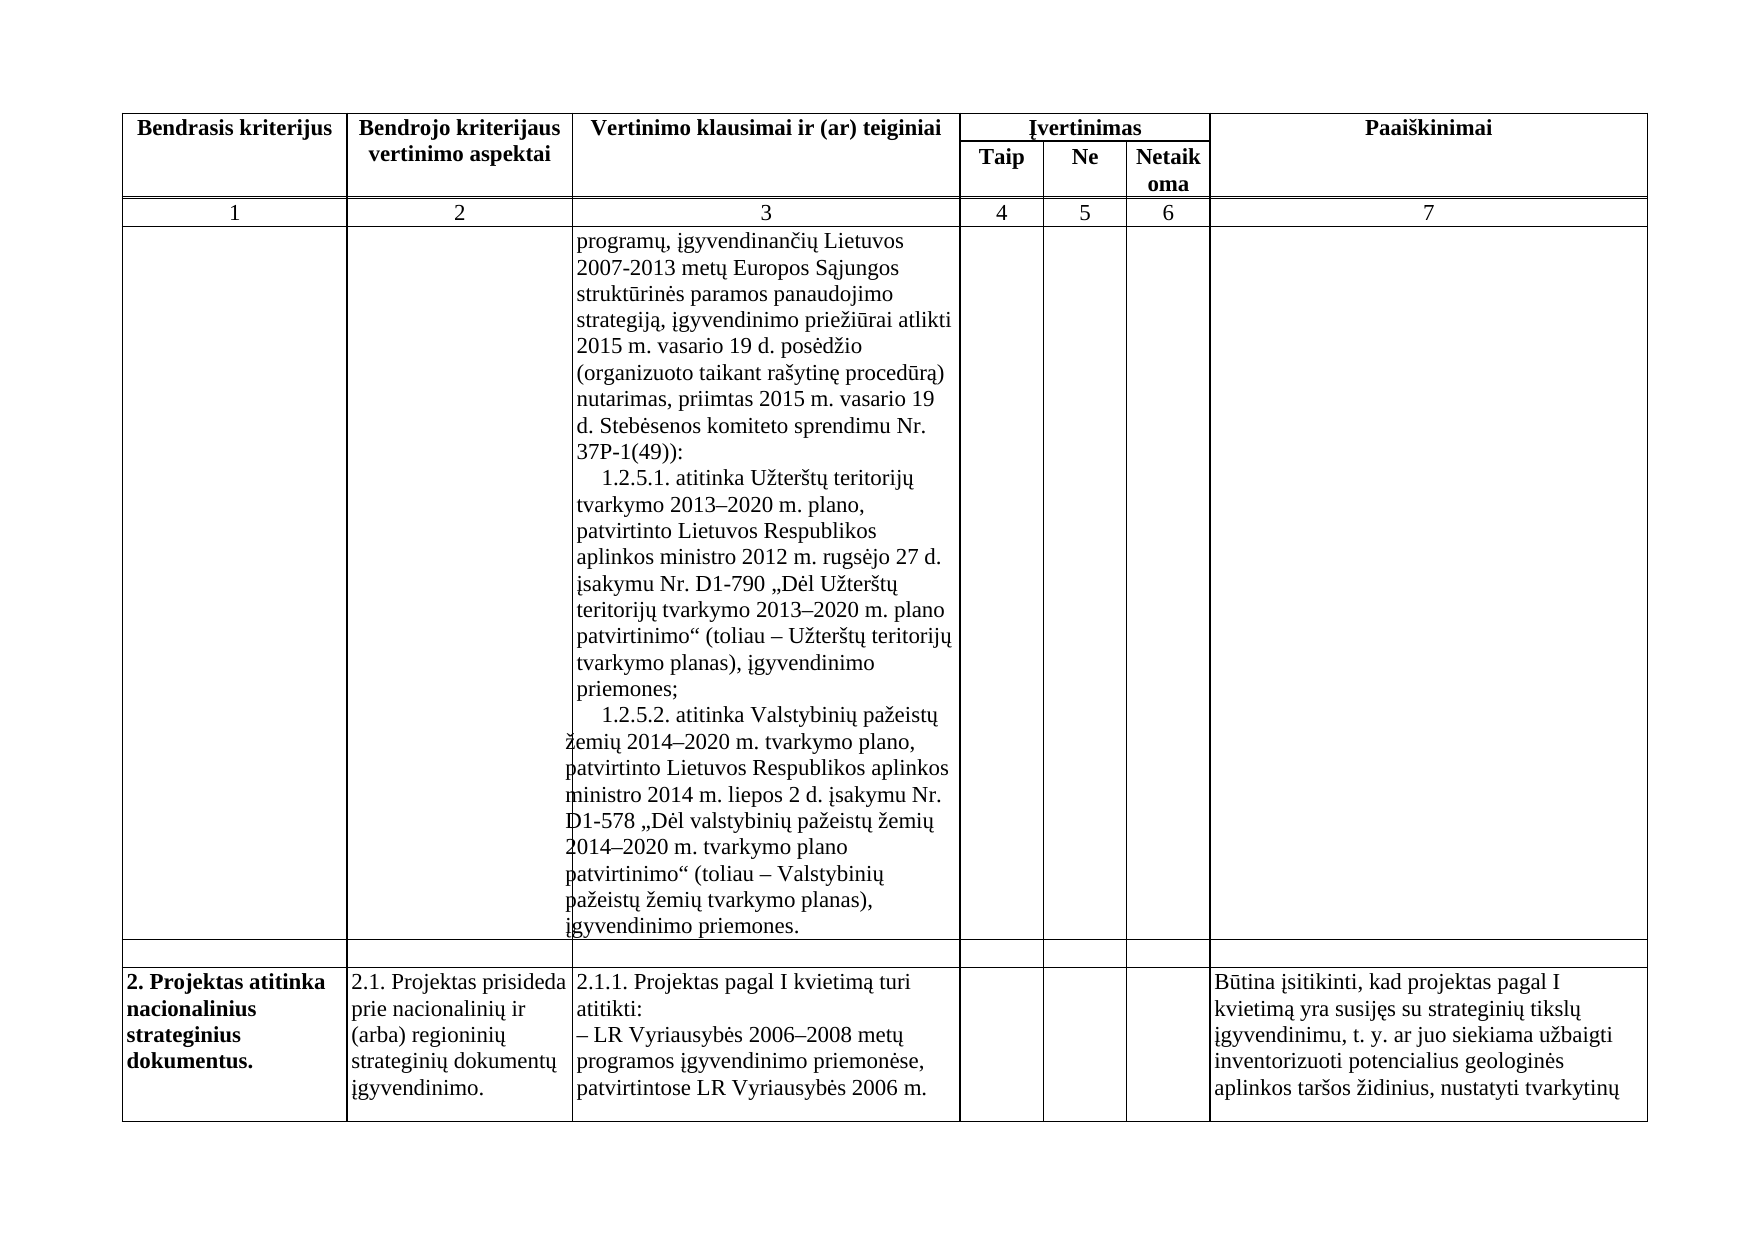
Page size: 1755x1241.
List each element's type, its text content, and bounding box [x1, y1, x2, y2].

table_cell 6 [1127, 199, 1209, 226]
table_cell [1044, 227, 1126, 939]
table_cell 1.2. Pagrįstas projekto tikslų ir uždavinių ryšys su priemonės aprašymu ir bent viena iš Apraše numatyta veiklos sritimi. [348, 227, 572, 939]
table_header Vertinimo klausimai ir (ar) teiginiai [573, 114, 959, 196]
table_cell [123, 940, 346, 967]
table_cell 1 [123, 199, 346, 226]
table_cell Taip [961, 142, 1043, 196]
table_cell 2.1.1. Projektas pagal I kvietimą turi atitikti: – LR Vyriausybės 2006–2008 metų programos įgyvendinimo priemonėse, patvirtintose LR Vyriausybės 2006 m. [573, 968, 959, 1121]
table_cell [1044, 940, 1126, 967]
table_cell [573, 940, 959, 967]
table_cell [1211, 940, 1647, 967]
table_header Įvertinimas [961, 114, 1209, 140]
table_cell [348, 940, 572, 967]
table_header Bendrasis kriterijus [123, 114, 346, 196]
table_cell [1044, 968, 1126, 1121]
table_cell [961, 227, 1043, 939]
table_cell 1.2.5. Projektas pagal II kvietimą atitinka Stebėsenos komiteto patvirtintus specialiuosius atrankos kriterijus (Stebėsenos komiteto veiksmų programų, įgyvendinančių Lietuvos 2007-2013 metų Europos Sąjungos struktūrinės paramos panaudojimo strategiją, įgyvendinimo priežiūrai atlikti 2013 m. liepos 18 d. posėdžio (organizuoto taikant rašytinę procedūrą) nutarimas, priimtas 2013 m. liepos 18 d. Stebėsenos komiteto sprendimu Nr. 37P-5(43) ir Stebėsenos komiteto veiksmų programų, įgyvendinančių Lietuvos 2007-2013 metų Europos Sąjungos struktūrinės paramos panaudojimo strategiją, įgyvendinimo priežiūrai atlikti 2015 m. vasario 19 d. posėdžio (organizuoto taikant rašytinę procedūrą) nutarimas, priimtas 2015 m. vasario 19 d. Stebėsenos komiteto sprendimu Nr. 37P-1(49)): 1.2.5.1. atitinka Užterštų teritorijų tvarkymo 2013–2020 m. plano, patvirtinto Lietuvos Respublikos aplinkos ministro 2012 m. rugsėjo 27 d. įsakymu Nr. D1-790 „Dėl Užterštų teritorijų tvarkymo 2013–2020 m. plano patvirtinimo“ (toliau – Užterštų teritorijų tvarkymo planas), įgyvendinimo priemones; 1.2.5.2. atitinka Valstybinių pažeistų žemių 2014–2020 m. tvarkymo plano, patvirtinto Lietuvos Respublikos aplinkos ministro 2014 m. liepos 2 d. įsakymu Nr. D1-578 „Dėl valstybinių pažeistų žemių 2014–2020 m. tvarkymo plano patvirtinimo“ (toliau – Valstybinių pažeistų žemių tvarkymo planas), įgyvendinimo priemones. [573, 227, 959, 939]
table_cell 2. Projektas atitinka nacionalinius strateginius dokumentus. [123, 968, 346, 1121]
table_cell 2 [348, 199, 572, 226]
table_cell [1127, 940, 1209, 967]
table_cell 5 [1044, 199, 1126, 226]
table_header Bendrojo kriterijaus vertinimo aspektai [348, 114, 572, 196]
table_cell [961, 968, 1043, 1121]
table_cell Netaikoma [1127, 142, 1209, 196]
table_cell 4 [961, 199, 1043, 226]
table_header Paaiškinimai [1211, 114, 1647, 196]
table_cell 7 [1211, 199, 1647, 226]
table_cell [1127, 227, 1209, 939]
table_cell 2.1. Projektas prisideda prie nacionalinių ir (arba) regioninių strateginių dokumentų įgyvendinimo. [348, 968, 572, 1121]
table_cell 3 [573, 199, 959, 226]
table_cell [1127, 968, 1209, 1121]
table_cell Ne [1044, 142, 1126, 196]
table_cell Būtina įsitikinti, kad projektas pagal I kvietimą yra susijęs su strateginių tikslų įgyvendinimu, t. y. ar juo siekiama užbaigti inventorizuoti potencialius geologinės aplinkos taršos židinius, nustatyti tvarkytinų [1211, 968, 1647, 1121]
table_cell [123, 227, 346, 939]
table_cell [1211, 227, 1647, 939]
table_cell [961, 940, 1043, 967]
